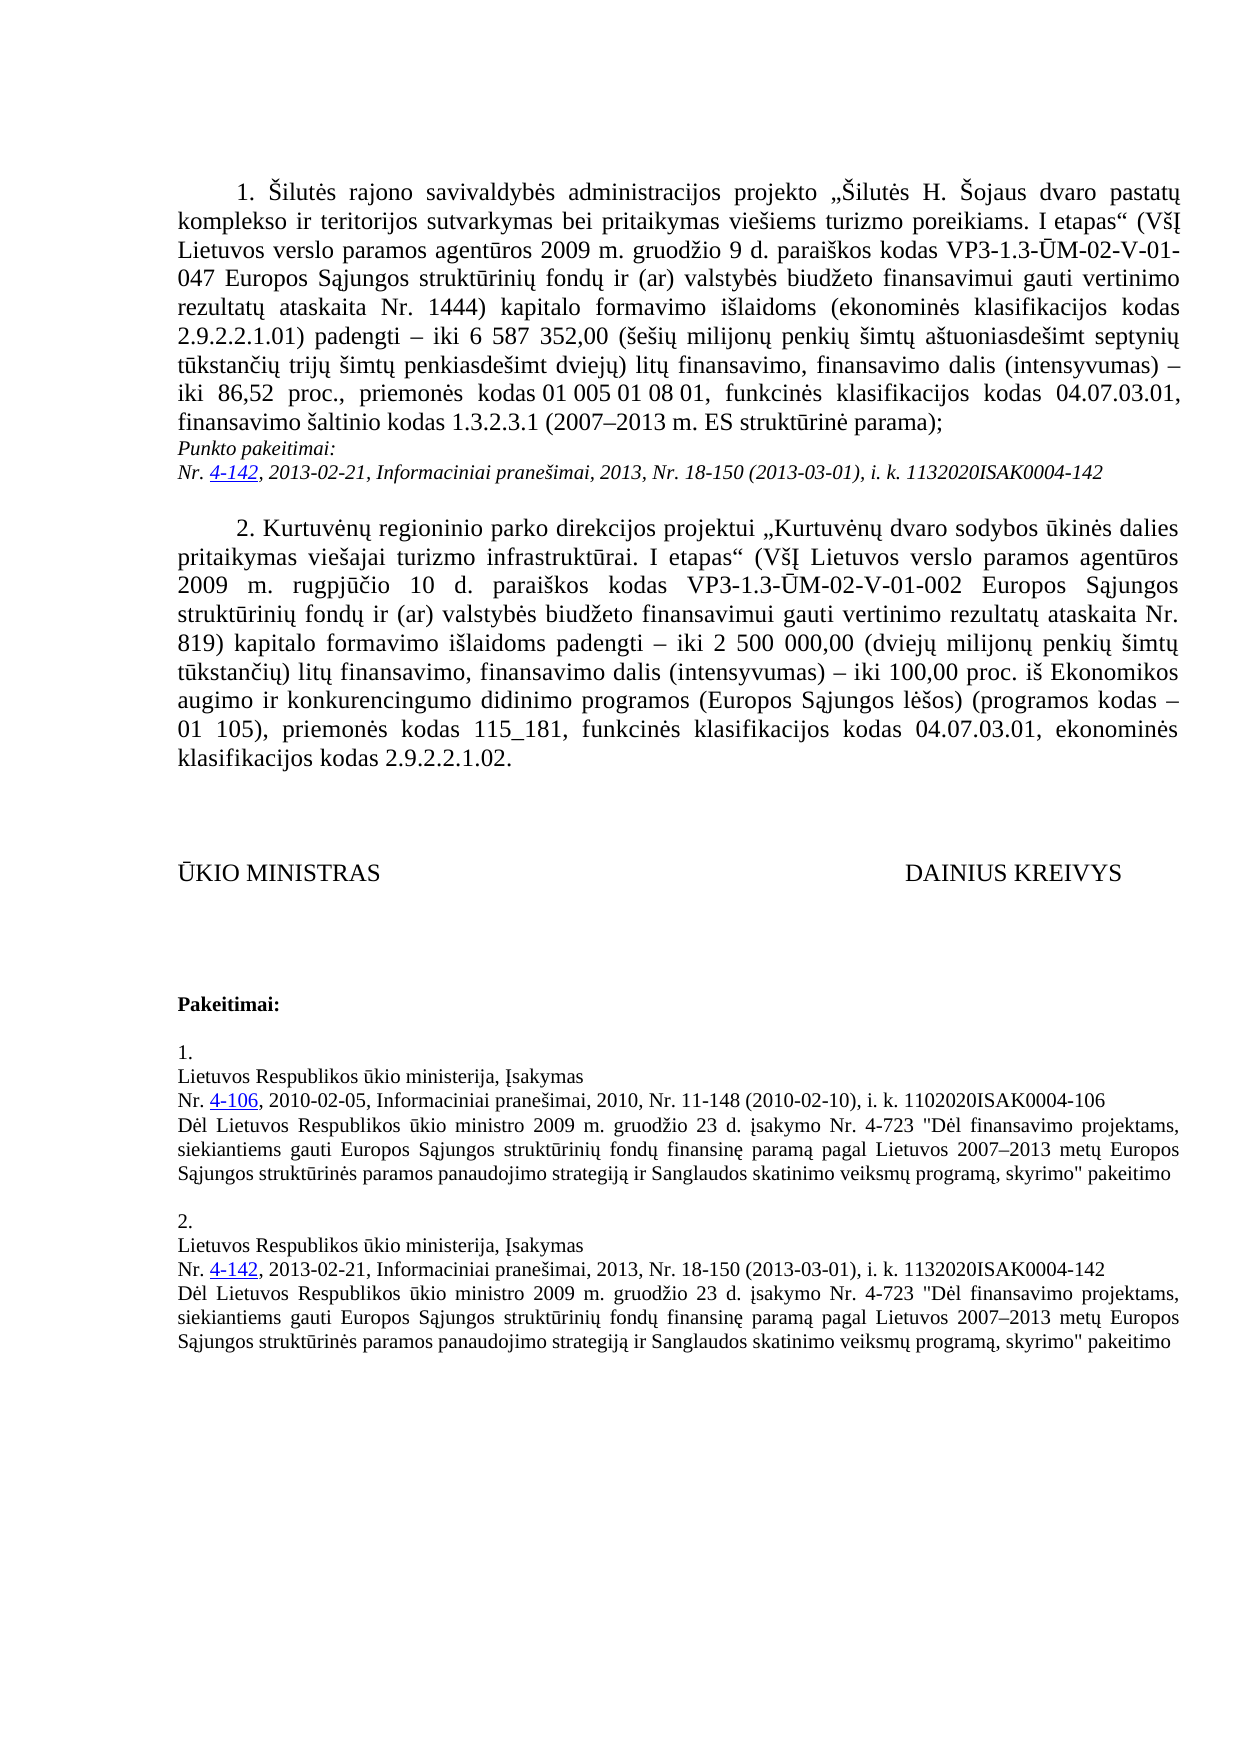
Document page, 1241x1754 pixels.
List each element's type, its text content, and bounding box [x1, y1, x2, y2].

text 2. Kurtuvėnų regioninio parko direkcijos projektui „Kurtuvėnų dvaro sodybos ūkinės dalies pritaikymas viešajai turizmo infrastruktūrai. I etapas“ (VšĮ Lietuvos verslo paramos agentūros 2009 m. rugpjūčio 10 d. paraiškos kodas VP3-1.3-ŪM-02-V-01-002 Europos Sąjungos struktūrinių fondų ir (ar) valstybės biudžeto finansavimui gauti vertinimo rezultatų ataskaita Nr. 819) kapitalo formavimo išlaidoms padengti – iki 2 500 000,00 (dviejų milijonų penkių šimtų tūkstančių) litų finansavimo, finansavimo dalis (intensyvumas) – iki 100,00 proc. iš Ekonomikos augimo ir konkurencingumo didinimo programos (Europos Sąjungos lėšos) (programos kodas – 01 105), priemonės kodas 115_181, funkcinės klasifikacijos kodas 04.07.03.01, ekonominės klasifikacijos kodas 2.9.2.2.1.02. [177, 513, 1181, 772]
text Ūkio ministras Dainius Kreivys [177, 858, 1181, 887]
text 2. [177, 1209, 1181, 1233]
text 1. [177, 1040, 1181, 1064]
text Punkto pakeitimai: [177, 436, 1181, 460]
text 1. Šilutės rajono savivaldybės administracijos projekto „Šilutės H. Šojaus dvaro pastatų komplekso ir teritorijos sutvarkymas bei pritaikymas viešiems turizmo poreikiams. I etapas“ (VšĮ Lietuvos verslo paramos agentūros 2009 m. gruodžio 9 d. paraiškos kodas VP3-1.3-ŪM-02-V-01-047 Europos Sąjungos struktūrinių fondų ir (ar) valstybės biudžeto finansavimui gauti vertinimo rezultatų ataskaita Nr. 1444) kapitalo formavimo išlaidoms (ekonominės klasifikacijos kodas 2.9.2.2.1.01) padengti – iki 6 587 352,00 (šešių milijonų penkių šimtų aštuoniasdešimt septynių tūkstančių trijų šimtų penkiasdešimt dviejų) litų finansavimo, finansavimo dalis (intensyvumas) – iki 86,52 proc., priemonės kodas 01 005 01 08 01, funkcinės klasifikacijos kodas 04.07.03.01, finansavimo šaltinio kodas 1.3.2.3.1 (2007–2013 m. ES struktūrinė parama); [177, 177, 1181, 436]
text Dėl Lietuvos Respublikos ūkio ministro 2009 m. gruodžio 23 d. įsakymo Nr. 4-723 "Dėl finansavimo projektams, siekiantiems gauti Europos Sąjungos struktūrinių fondų finansinę paramą pagal Lietuvos 2007–2013 metų Europos Sąjungos struktūrinės paramos panaudojimo strategiją ir Sanglaudos skatinimo veiksmų programą, skyrimo" pakeitimo [177, 1281, 1181, 1353]
text Nr. 4-142, 2013-02-21, Informaciniai pranešimai, 2013, Nr. 18-150 (2013-03-01), i. k. 1132020ISAK0004-142 [177, 1257, 1181, 1281]
text Nr. 4-106, 2010-02-05, Informaciniai pranešimai, 2010, Nr. 11-148 (2010-02-10), i. k. 1102020ISAK0004-106 [177, 1088, 1181, 1112]
text Dėl Lietuvos Respublikos ūkio ministro 2009 m. gruodžio 23 d. įsakymo Nr. 4-723 "Dėl finansavimo projektams, siekiantiems gauti Europos Sąjungos struktūrinių fondų finansinę paramą pagal Lietuvos 2007–2013 metų Europos Sąjungos struktūrinės paramos panaudojimo strategiją ir Sanglaudos skatinimo veiksmų programą, skyrimo" pakeitimo [177, 1112, 1181, 1185]
text Nr. 4-142, 2013-02-21, Informaciniai pranešimai, 2013, Nr. 18-150 (2013-03-01), i. k. 1132020ISAK0004-142 [177, 460, 1181, 484]
text Pakeitimai: [177, 992, 1181, 1016]
text Lietuvos Respublikos ūkio ministerija, Įsakymas [177, 1233, 1181, 1257]
text Lietuvos Respublikos ūkio ministerija, Įsakymas [177, 1064, 1181, 1088]
